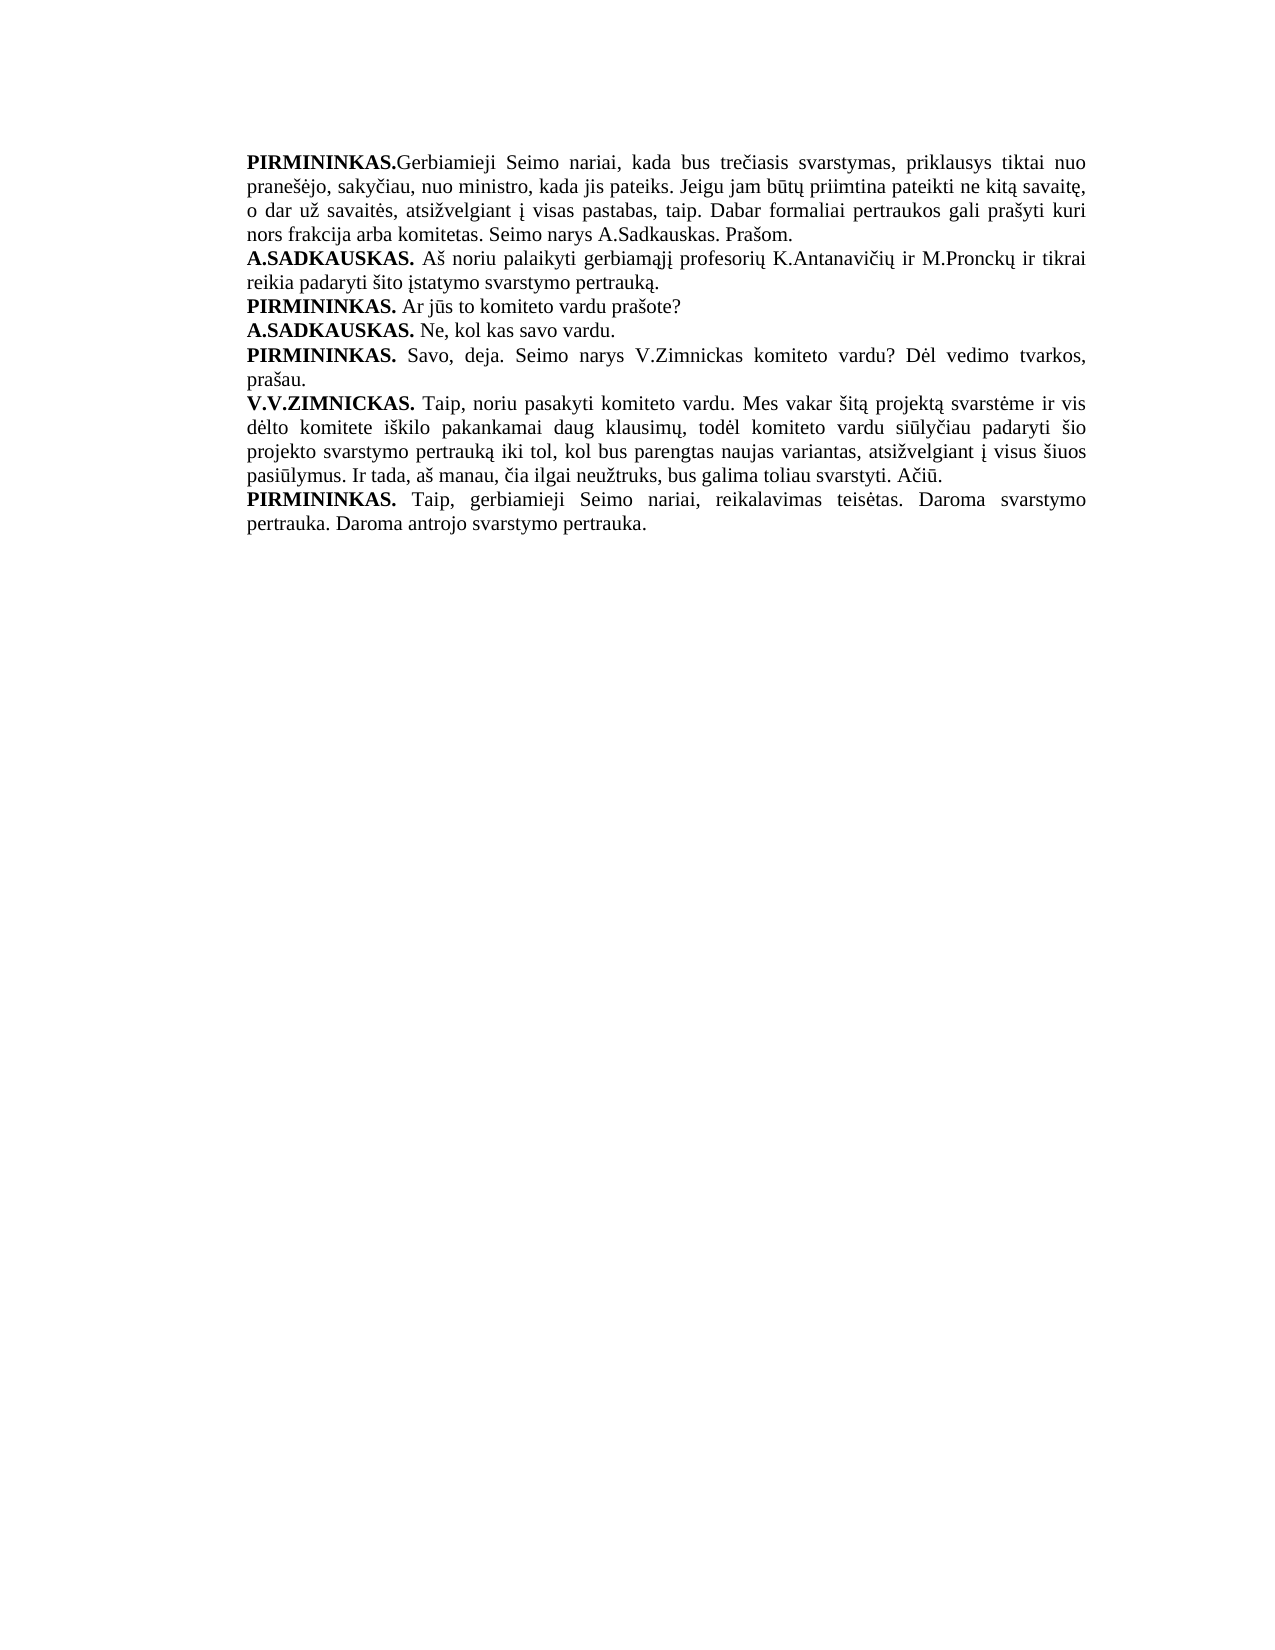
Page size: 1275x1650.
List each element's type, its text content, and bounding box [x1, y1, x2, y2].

text V.V.ZIMNICKAS. Taip, noriu pasakyti komiteto vardu. Mes vakar šitą projektą svarstėme ir vis dėlto komitete iškilo pakankamai daug klausimų, todėl komiteto vardu siūlyčiau padaryti šio projekto svarstymo pertrauką iki tol, kol bus parengtas naujas variantas, atsižvelgiant į visus šiuos pasiūlymus. Ir tada, aš manau, čia ilgai neužtruks, bus galima toliau svarstyti. Ačiū. [247, 391, 1087, 487]
text PIRMININKAS. Savo, deja. Seimo narys V.Zimnickas komiteto vardu? Dėl vedimo tvarkos, prašau. [247, 342, 1087, 391]
text PIRMININKAS.Gerbiamieji Seimo nariai, kada bus trečiasis svarstymas, priklausys tiktai nuo pranešėjo, sakyčiau, nuo ministro, kada jis pateiks. Jeigu jam būtų priimtina pateikti ne kitą savaitę, o dar už savaitės, atsižvelgiant į visas pastabas, taip. Dabar formaliai pertraukos gali prašyti kuri nors frakcija arba komitetas. Seimo narys A.Sadkauskas. Prašom. [247, 150, 1087, 246]
text A.SADKAUSKAS. Aš noriu palaikyti gerbiamąjį profesorių K.Antanavičių ir M.Pronckų ir tikrai reikia padaryti šito įstatymo svarstymo pertrauką. [247, 246, 1087, 294]
text A.SADKAUSKAS. Ne, kol kas savo vardu. [247, 318, 1087, 342]
text PIRMININKAS. Taip, gerbiamieji Seimo nariai, reikalavimas teisėtas. Daroma svarstymo pertrauka. Daroma antrojo svarstymo pertrauka. [247, 487, 1087, 535]
text PIRMININKAS. Ar jūs to komiteto vardu prašote? [247, 294, 1087, 318]
